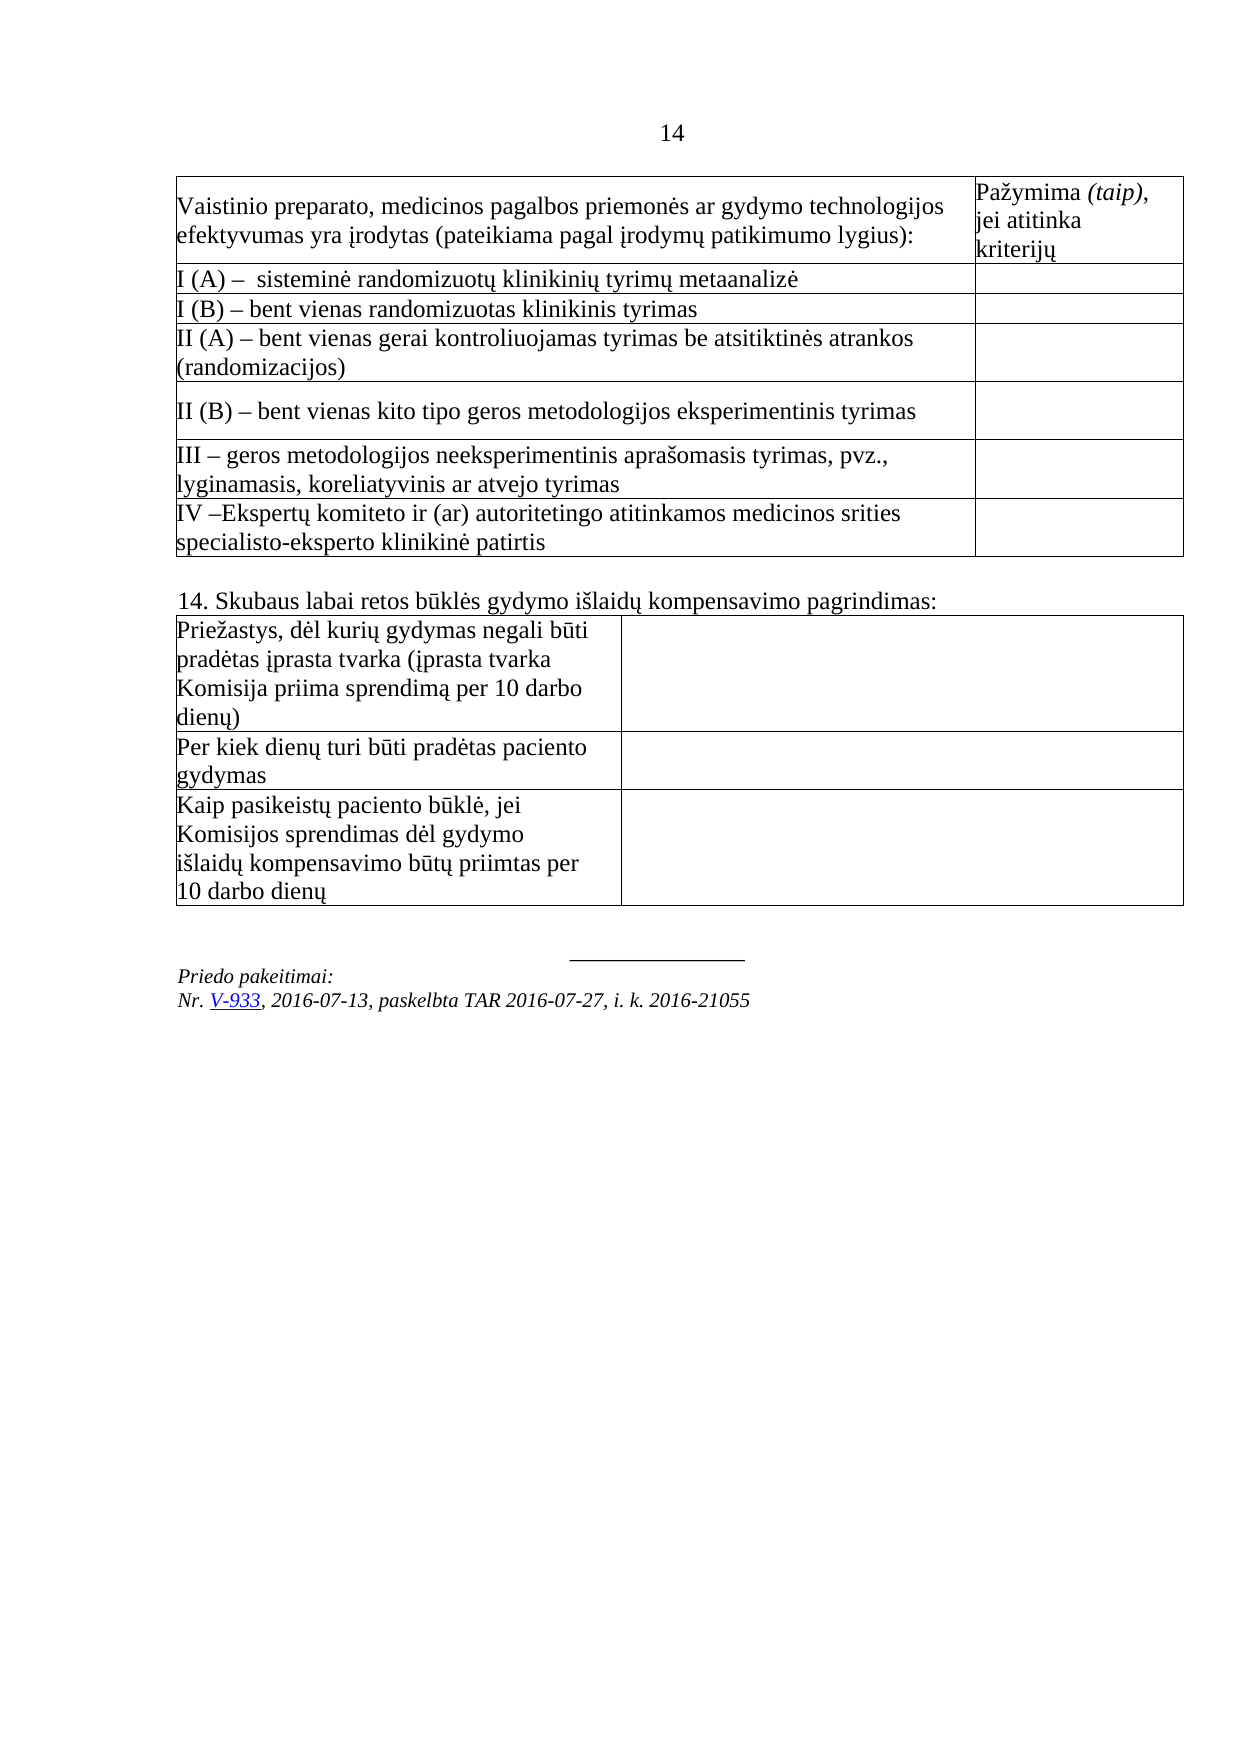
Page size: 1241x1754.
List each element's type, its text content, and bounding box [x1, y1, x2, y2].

table_header Vaistinio preparato, medicinos pagalbos priemonės ar gydymo technologijos efektyvumas yra įrodytas (pateikiama pagal įrodymų patikimumo lygius): [177, 177, 975, 263]
table_header [622, 616, 1183, 731]
text Priedo pakeitimai: [177, 964, 1166, 988]
table_cell [976, 382, 1183, 439]
table_cell [976, 499, 1183, 556]
table_cell [976, 294, 1183, 322]
table_cell IV –Ekspertų komiteto ir (ar) autoritetingo atitinkamos medicinos srities specialisto-eksperto klinikinė patirtis [177, 499, 975, 556]
table_cell Per kiek dienų turi būti pradėtas paciento gydymas [177, 732, 621, 789]
table_cell II (A) – bent vienas gerai kontroliuojamas tyrimas be atsitiktinės atrankos (randomizacijos) [177, 324, 975, 381]
text Nr. V-933, 2016-07-13, paskelbta TAR 2016-07-27, i. k. 2016-21055 [177, 988, 1166, 1012]
table_cell III – geros metodologijos neeksperimentinis aprašomasis tyrimas, pvz., lyginamasis, koreliatyvinis ar atvejo tyrimas [177, 440, 975, 497]
table_cell [976, 264, 1183, 293]
table_header Pažymima (taip), jei atitinka kriterijų [976, 177, 1183, 263]
table_header Priežastys, dėl kurių gydymas negali būti pradėtas įprasta tvarka (įprasta tvarka Komisija priima sprendimą per 10 darbo dienų) [177, 616, 621, 731]
table_cell Kaip pasikeistų paciento būklė, jei Komisijos sprendimas dėl gydymo išlaidų kompensavimo būtų priimtas per 10 darbo dienų [177, 790, 621, 905]
table_cell [976, 440, 1183, 497]
text ______________ [177, 935, 1137, 964]
table_cell [622, 732, 1183, 789]
table_cell [976, 324, 1183, 381]
table_cell I (B) – bent vienas randomizuotas klinikinis tyrimas [177, 294, 975, 322]
table_cell II (B) – bent vienas kito tipo geros metodologijos eksperimentinis tyrimas [177, 382, 975, 439]
table_cell I (A) – sisteminė randomizuotų klinikinių tyrimų metaanalizė [177, 264, 975, 293]
text 14. Skubaus labai retos būklės gydymo išlaidų kompensavimo pagrindimas: [177, 586, 1137, 614]
table_cell [622, 790, 1183, 905]
